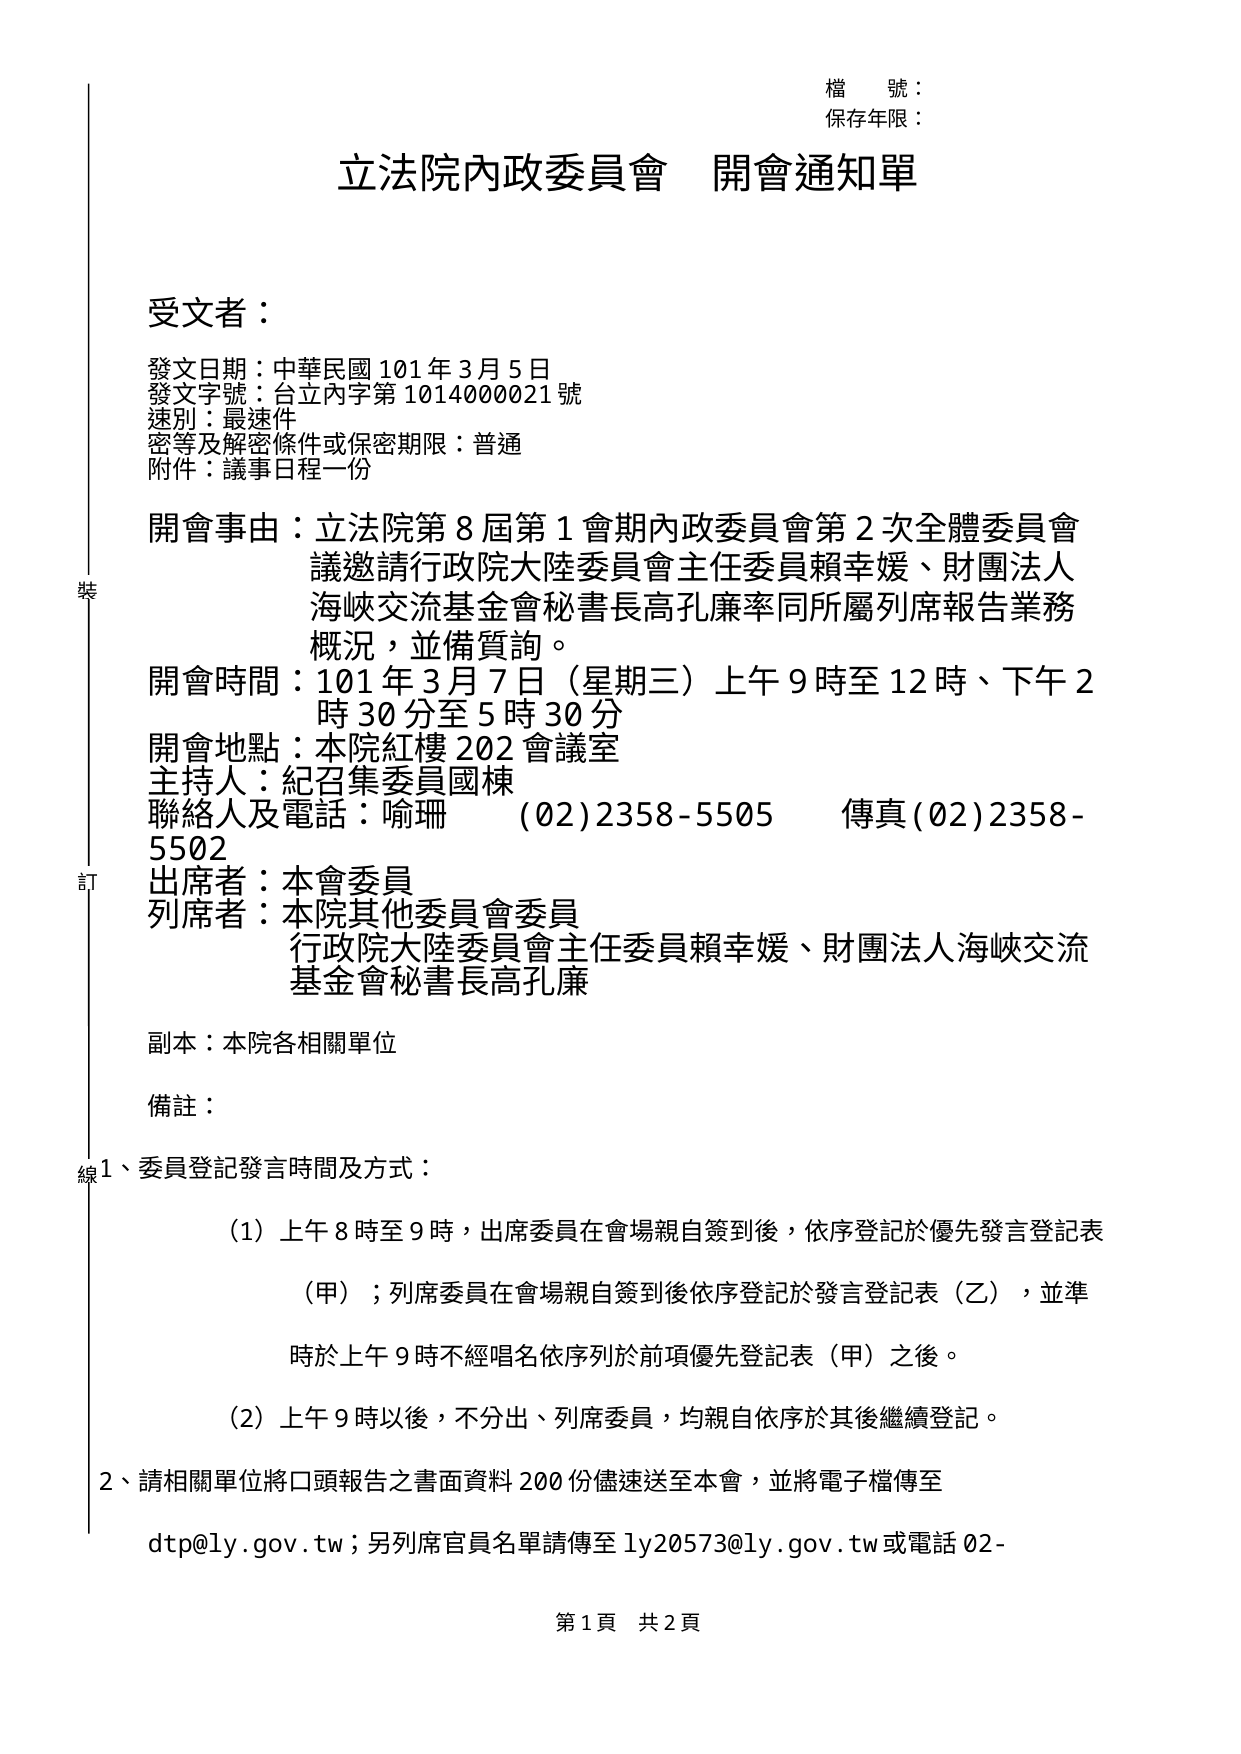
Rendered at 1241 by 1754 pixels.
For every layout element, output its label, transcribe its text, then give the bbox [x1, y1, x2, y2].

text 速別：最速件 [148, 408, 1107, 433]
text 主持人：紀召集委員國棟 [148, 767, 1107, 800]
text 備註： [148, 1062, 1107, 1125]
text 副本：本院各相關單位 [148, 1000, 1107, 1062]
text 發文日期：中華民國101年3月5日 [148, 358, 1107, 383]
text 附件：議事日程一份 [148, 458, 1107, 483]
text 出席者：本會委員 [148, 867, 1107, 900]
list 委員登記發言時間及方式： [98, 1125, 1107, 1187]
text 聯絡人及電話：喻珊 (02)2358-5505 傳真(02)2358-5502 [148, 800, 1107, 867]
list 上午8時至9時，出席委員在會場親自簽到後，依序登記於優先發言登記表（甲）；列席委員在會場親自簽到後依序登記於發言登記表（乙），並準時於上午9時不經唱名依序列於前項優先登記表（甲）之後。 [214, 1187, 1107, 1375]
text 檔 號： [825, 72, 1070, 102]
text 保存年限： [825, 102, 1070, 132]
text 開會地點：本院紅樓202會議室 [148, 733, 1107, 767]
title [810, 64, 1085, 151]
text 列席者：本院其他委員會委員 行政院大陸委員會主任委員賴幸媛、財團法人海峽交流基金會秘書長高孔廉 [148, 900, 1107, 1000]
list 請相關單位將口頭報告之書面資料200份儘速送至本會，並將電子檔傳至dtp@ly.gov.tw；另列席官員名單請傳至ly20573@ly.gov.tw或電話02- [98, 1437, 1107, 1562]
text 受文者： [148, 296, 1107, 333]
list 上午9時以後，不分出、列席委員，均親自依序於其後繼續登記。 [214, 1375, 1107, 1437]
text 開會事由：立法院第8屆第1會期內政委員會第2次全體委員會議邀請行政院大陸委員會主任委員賴幸媛、財團法人海峽交流基金會秘書長高孔廉率同所屬列席報告業務概況，並備質詢。 [148, 508, 1107, 667]
title 立法院內政委員會 開會通知單 [148, 158, 1107, 233]
text 密等及解密條件或保密期限：普通 [148, 433, 1107, 458]
text 發文字號：台立內字第1014000021號 [148, 383, 1107, 408]
text 開會時間：101年3月7日（星期三）上午9時至12時、下午2時30分至5時30分 [148, 667, 1107, 733]
